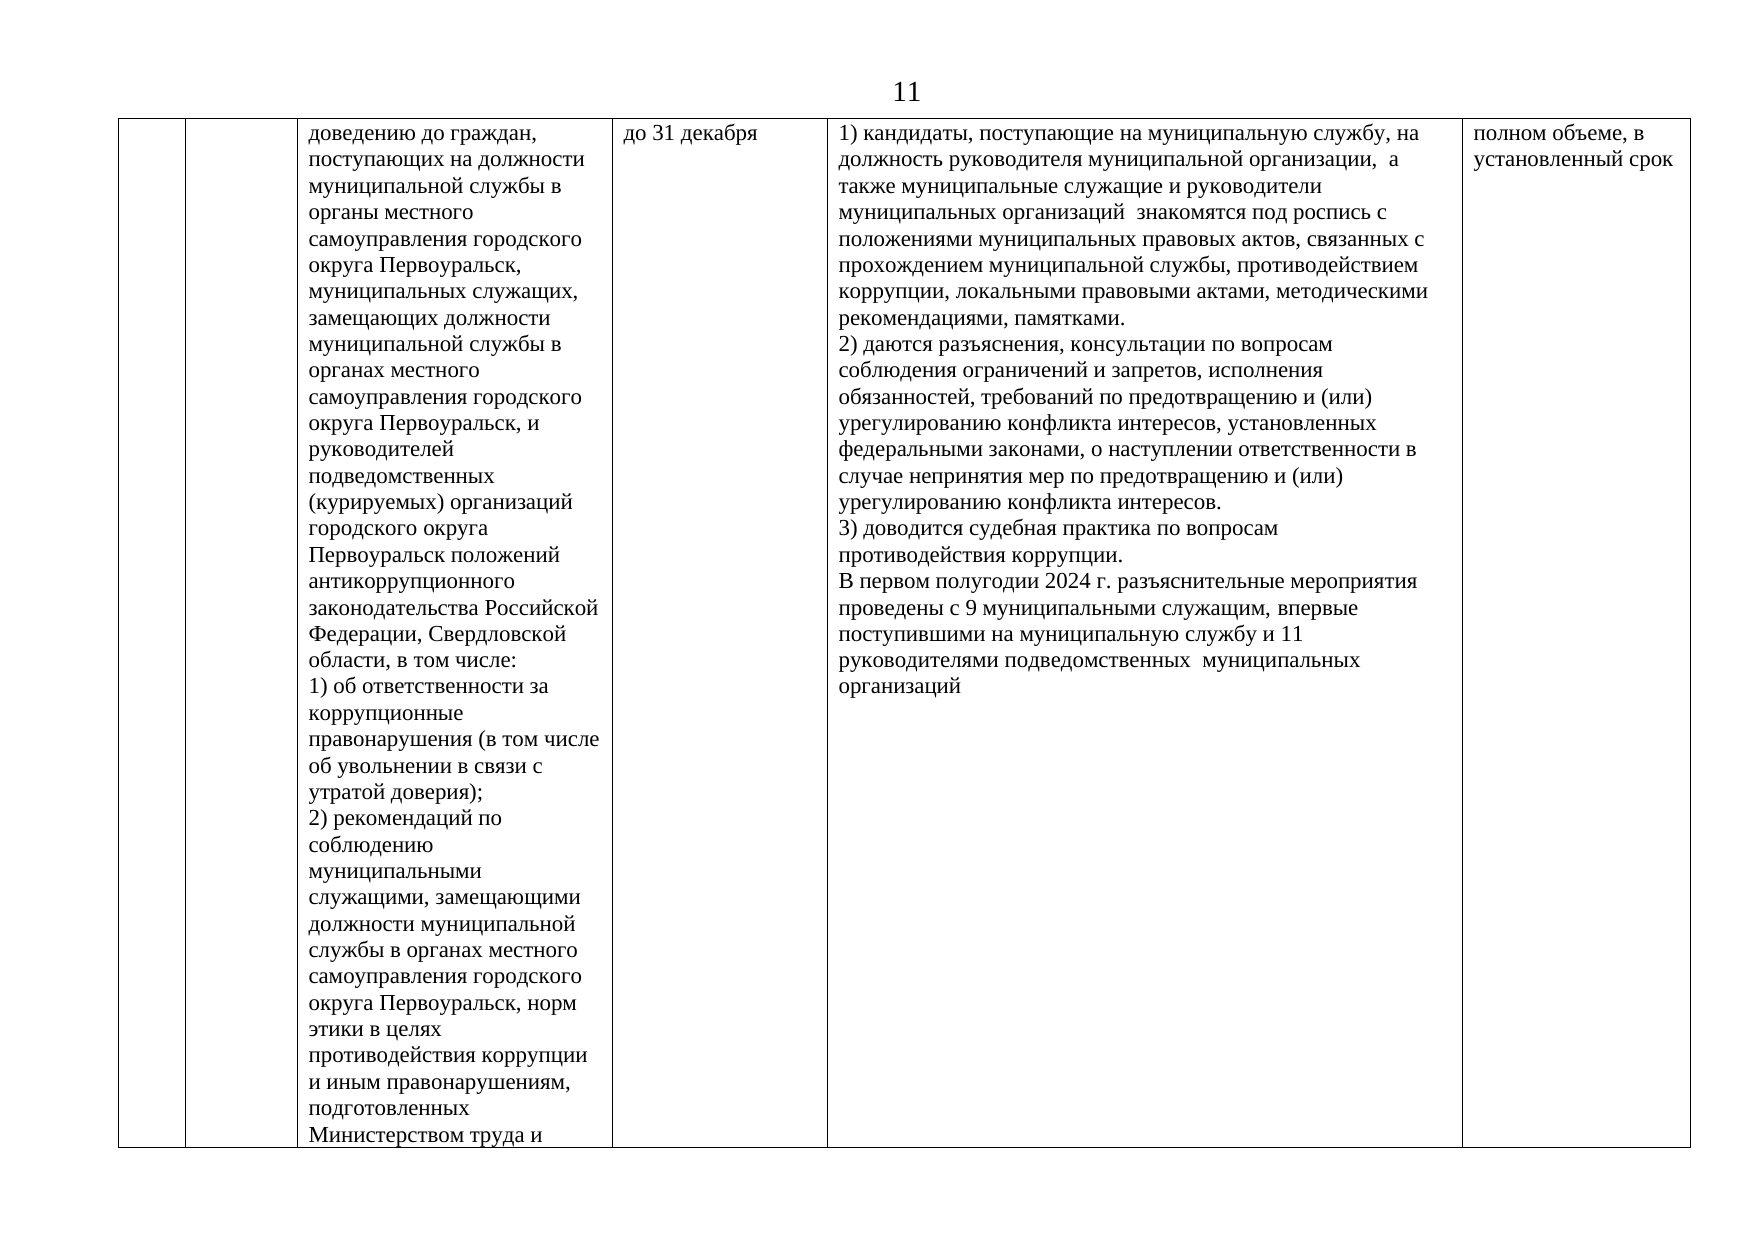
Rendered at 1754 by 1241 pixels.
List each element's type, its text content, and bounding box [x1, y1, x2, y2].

table_cell [1691, 118, 1696, 1147]
table_cell [186, 119, 297, 1147]
table_cell 1) кандидаты, поступающие на муниципальную службу, на должность руководителя муниципальной организации, а также муниципальные служащие и руководители муниципальных организаций знакомятся под роспись с положениями муниципальных правовых актов, связанных с прохождением муниципальной службы, противодействием коррупции, локальными правовыми актами, методическими рекомендациями, памятками. 2) даются разъяснения, консультации по вопросам соблюдения ограничений и запретов, исполнения обязанностей, требований по предотвращению и (или) урегулированию конфликта интересов, установленных федеральными законами, о наступлении ответственности в случае непринятия мер по предотвращению и (или) урегулированию конфликта интересов. 3) доводится судебная практика по вопросам противодействия коррупции. В первом полугодии 2024 г. разъяснительные мероприятия проведены с 9 муниципальными служащим, впервые поступившими на муниципальную службу и 11 руководителями подведомственных муниципальных организаций [828, 119, 1462, 1147]
table_cell доведению до граждан, поступающих на должности муниципальной службы в органы местного самоуправления городского округа Первоуральск, муниципальных служащих, замещающих должности муниципальной службы в органах местного самоуправления городского округа Первоуральск, и руководителей подведомственных (курируемых) организаций городского округа Первоуральск положений антикоррупционного законодательства Российской Федерации, Свердловской области, в том числе: 1) об ответственности за коррупционные правонарушения (в том числе об увольнении в связи с утратой доверия); 2) рекомендаций по соблюдению муниципальными служащими, замещающими должности муниципальной службы в органах местного самоуправления городского округа Первоуральск, норм этики в целях противодействия коррупции и иным правонарушениям, подготовленных Министерством труда и [298, 119, 612, 1147]
table_cell [119, 119, 185, 1147]
table_cell полном объеме, в установленный срок [1463, 119, 1690, 1147]
table_cell до 31 декабря [613, 119, 827, 1147]
